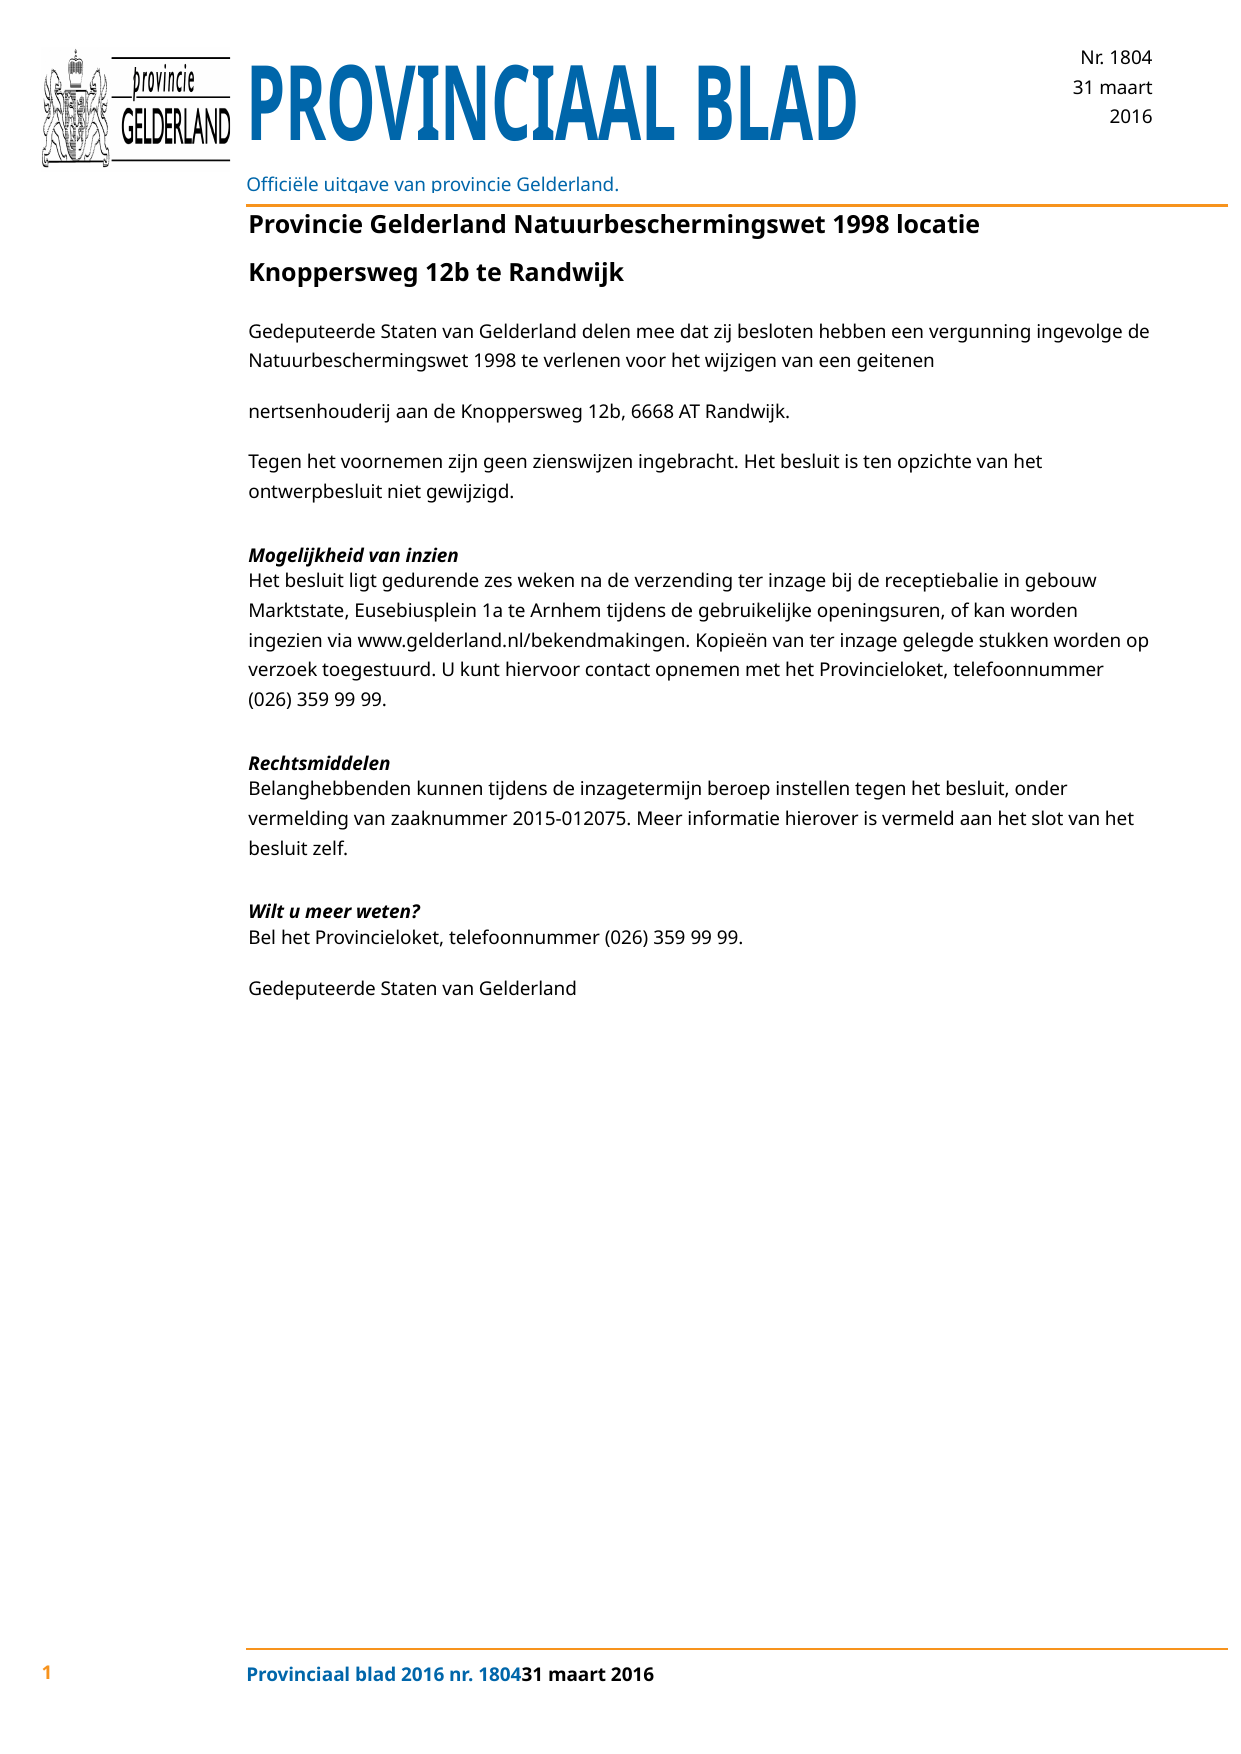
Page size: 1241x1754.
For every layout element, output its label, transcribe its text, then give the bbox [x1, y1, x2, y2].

text Belanghebbenden kunnen tijdens de inzagetermijn beroep instellen tegen het besluit, onder vermelding van zaaknummer 2015-012075. Meer informatie hierover is vermeld aan het slot van het besluit zelf. [248, 776, 1152, 861]
text Het besluit ligt gedurende zes weken na de verzending ter inzage bij de receptiebalie in gebouw Marktstate, Eusebiusplein 1a te Arnhem tijdens de gebruikelijke openingsuren, of kan worden ingezien via www.gelderland.nl/bekendmakingen. Kopieën van ter inzage gelegde stukken worden op verzoek toegestuurd. U kunt hiervoor contact opnemen met het Provincieloket, telefoonnummer (026) 359 99 99. [248, 568, 1152, 712]
text Bel het Provincieloket, telefoonnummer (026) 359 99 99. [248, 924, 1152, 950]
text Mogelijkheid van inzien [248, 542, 1152, 568]
text Wilt u meer weten? [248, 899, 1152, 924]
text Provincie Gelderland Natuurbeschermingswet 1998 locatie Knoppersweg 12b te Randwijk [248, 207, 1152, 288]
text Gedeputeerde Staten van Gelderland [248, 975, 1152, 1001]
text Gedeputeerde Staten van Gelderland delen mee dat zij besloten hebben een vergunning ingevolge de Natuurbeschermingswet 1998 te verlenen voor het wijzigen van een geitenen [248, 318, 1152, 373]
text Rechtsmiddelen [248, 750, 1152, 776]
text nertsenhouderij aan de Knoppersweg 12b, 6668 AT Randwijk. [248, 398, 1152, 424]
picture [41, 47, 231, 172]
text Tegen het voornemen zijn geen zienswijzen ingebracht. Het besluit is ten opzichte van het ontwerpbesluit niet gewijzigd. [248, 448, 1152, 504]
